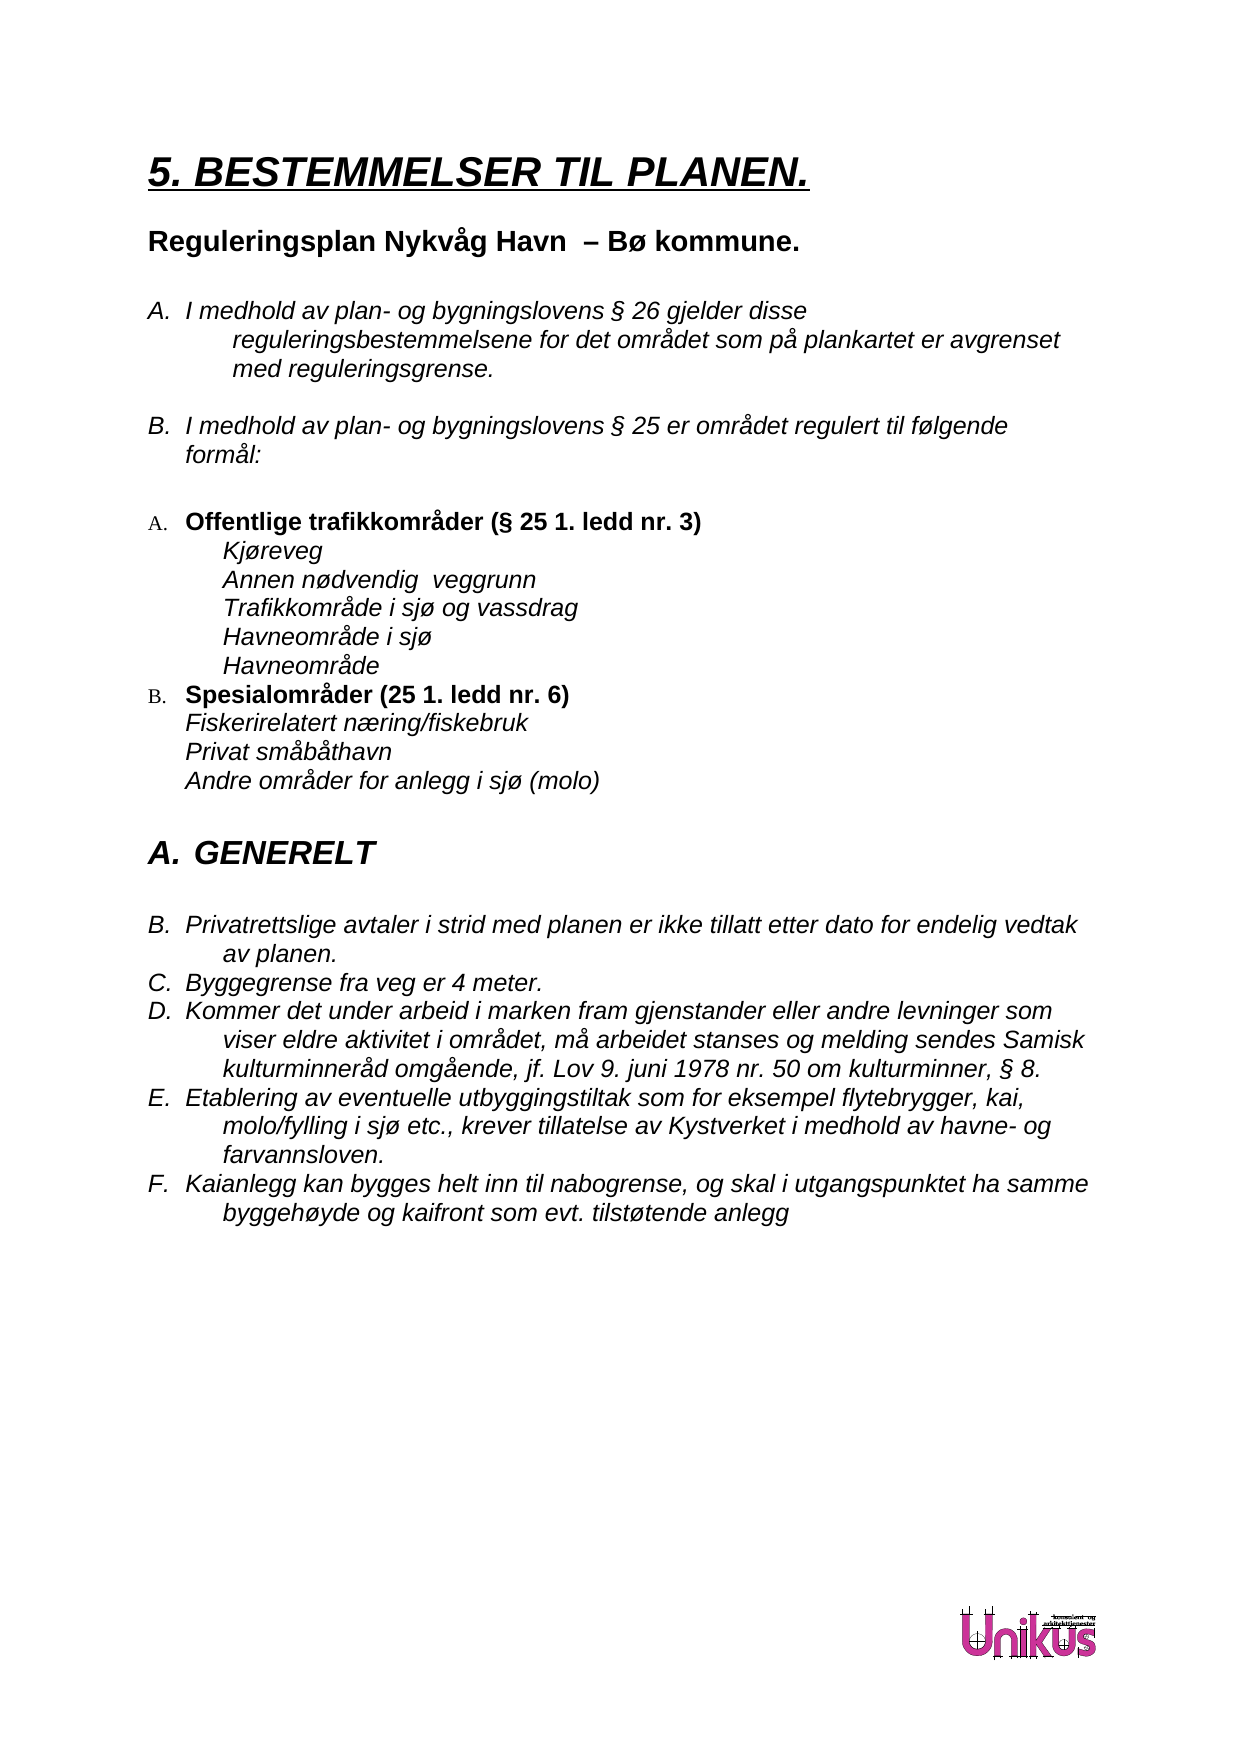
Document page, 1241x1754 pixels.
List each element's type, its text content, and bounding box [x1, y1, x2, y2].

list I medhold av plan- og bygningslovens § 26 gjelder disse reguleringsbestemmelsene for det området som på plankartet er avgrenset med reguleringsgrense. [148, 296, 1093, 411]
list Offentlige trafikkområder (§ 25 1. ledd nr. 3) Kjøreveg Annen nødvendig veggrunn Trafikkområde i sjø og vassdrag Havneområde i sjø Havneområde [148, 507, 1093, 680]
list Etablering av eventuelle utbyggingstiltak som for eksempel flytebrygger, kai, molo/fylling i sjø etc., krever tillatelse av Kystverket i medhold av havne- og farvannsloven. [148, 1082, 1093, 1169]
list Privatrettslige avtaler i strid med planen er ikke tillatt etter dato for endelig vedtak av planen. [148, 910, 1093, 967]
list Kaianlegg kan bygges helt inn til nabogrense, og skal i utgangspunktet ha samme byggehøyde og kaifront som evt. tilstøtende anlegg [148, 1169, 1093, 1284]
list I medhold av plan- og bygningslovens § 25 er området regulert til følgende formål: [148, 411, 1093, 469]
list GENERELT [148, 833, 1093, 910]
text Reguleringsplan Nykvåg Havn – Bø kommune. [148, 196, 1093, 258]
text 5. Bestemmelser til planen. [148, 148, 1093, 196]
list Byggegrense fra veg er 4 meter. [148, 967, 1093, 996]
list Spesialområder (25 1. ledd nr. 6) Fiskerirelatert næring/fiskebruk Privat småbåthavn Andre områder for anlegg i sjø (molo) [148, 680, 1093, 795]
list Kommer det under arbeid i marken fram gjenstander eller andre levninger som viser eldre aktivitet i området, må arbeidet stanses og melding sendes Samisk kulturminneråd omgående, jf. Lov 9. juni 1978 nr. 50 om kulturminner, § 8. [148, 996, 1093, 1082]
